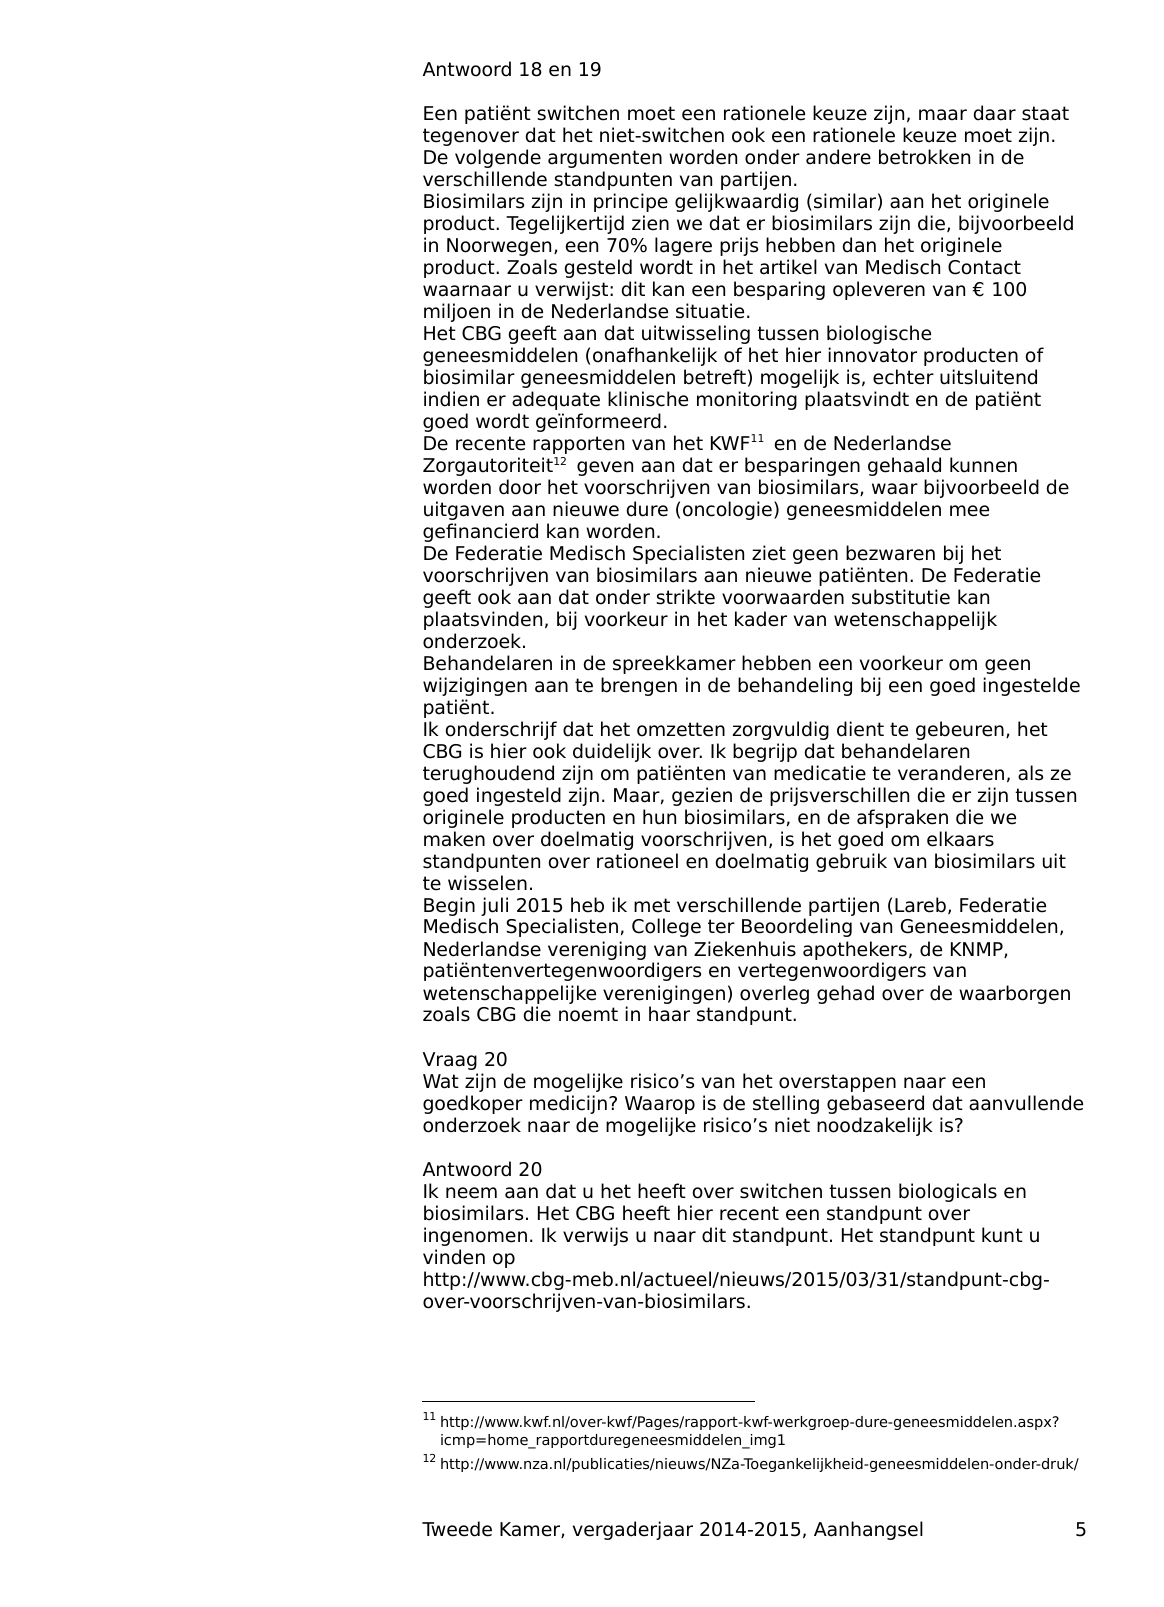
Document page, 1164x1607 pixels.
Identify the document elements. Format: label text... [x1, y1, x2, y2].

text Ik neem aan dat u het heeft over switchen tussen biologicals en biosimilars. Het CBG heeft hier recent een standpunt over ingenomen. Ik verwijs u naar dit standpunt. Het standpunt kunt u vinden op http://www.cbg-meb.nl/actueel/nieuws/2015/03/31/standpunt-cbg-over-voorschrijven-van-biosimilars. [422, 1181, 1087, 1312]
text Begin juli 2015 heb ik met verschillende partijen (Lareb, Federatie Medisch Specialisten, College ter Beoordeling van Geneesmiddelen, Nederlandse vereniging van Ziekenhuis apothekers, de KNMP, patiëntenvertegenwoordigers en vertegenwoordigers van wetenschappelijke verenigingen) overleg gehad over de waarborgen zoals CBG die noemt in haar standpunt. [422, 894, 1087, 1026]
text Een patiënt switchen moet een rationele keuze zijn, maar daar staat tegenover dat het niet-switchen ook een rationele keuze moet zijn. De volgende argumenten worden onder andere betrokken in de verschillende standpunten van partijen. [422, 103, 1087, 191]
text Wat zijn de mogelijke risico’s van het overstappen naar een goedkoper medicijn? Waarop is de stelling gebaseerd dat aanvullende onderzoek naar de mogelijke risico’s niet noodzakelijk is? [422, 1071, 1087, 1136]
text Vraag 20 [422, 1048, 1087, 1071]
text Antwoord 18 en 19 [422, 59, 1087, 81]
text De recente rapporten van het KWF en de Nederlandse Zorgautoriteit geven aan dat er besparingen gehaald kunnen worden door het voorschrijven van biosimilars, waar bijvoorbeeld de uitgaven aan nieuwe dure (oncologie) geneesmiddelen mee gefinancierd kan worden. [422, 433, 1087, 543]
text Behandelaren in de spreekkamer hebben een voorkeur om geen wijzigingen aan te brengen in de behandeling bij een goed ingestelde patiënt. [422, 653, 1087, 719]
text http://www.nza.nl/publicaties/nieuws/NZa-Toegankelijkheid-geneesmiddelen-onder-druk/ [422, 1452, 1087, 1474]
text http://www.kwf.nl/over-kwf/Pages/rapport-kwf-werkgroep-dure-geneesmiddelen.aspx?icmp=home_rapportduregeneesmiddelen_img1 [422, 1410, 1087, 1449]
text De Federatie Medisch Specialisten ziet geen bezwaren bij het voorschrijven van biosimilars aan nieuwe patiënten. De Federatie geeft ook aan dat onder strikte voorwaarden substitutie kan plaatsvinden, bij voorkeur in het kader van wetenschappelijk onderzoek. [422, 543, 1087, 653]
text Antwoord 20 [422, 1159, 1087, 1181]
text Ik onderschrijf dat het omzetten zorgvuldig dient te gebeuren, het CBG is hier ook duidelijk over. Ik begrijp dat behandelaren terughoudend zijn om patiënten van medicatie te veranderen, als ze goed ingesteld zijn. Maar, gezien de prijsverschillen die er zijn tussen originele producten en hun biosimilars, en de afspraken die we maken over doelmatig voorschrijven, is het goed om elkaars standpunten over rationeel en doelmatig gebruik van biosimilars uit te wisselen. [422, 719, 1087, 894]
text Biosimilars zijn in principe gelijkwaardig (similar) aan het originele product. Tegelijkertijd zien we dat er biosimilars zijn die, bijvoorbeeld in Noorwegen, een 70% lagere prijs hebben dan het originele product. Zoals gesteld wordt in het artikel van Medisch Contact waarnaar u verwijst: dit kan een besparing opleveren van € 100 miljoen in de Nederlandse situatie. [422, 191, 1087, 323]
text Het CBG geeft aan dat uitwisseling tussen biologische geneesmiddelen (onafhankelijk of het hier innovator producten of biosimilar geneesmiddelen betreft) mogelijk is, echter uitsluitend indien er adequate klinische monitoring plaatsvindt en de patiënt goed wordt geïnformeerd. [422, 323, 1087, 433]
